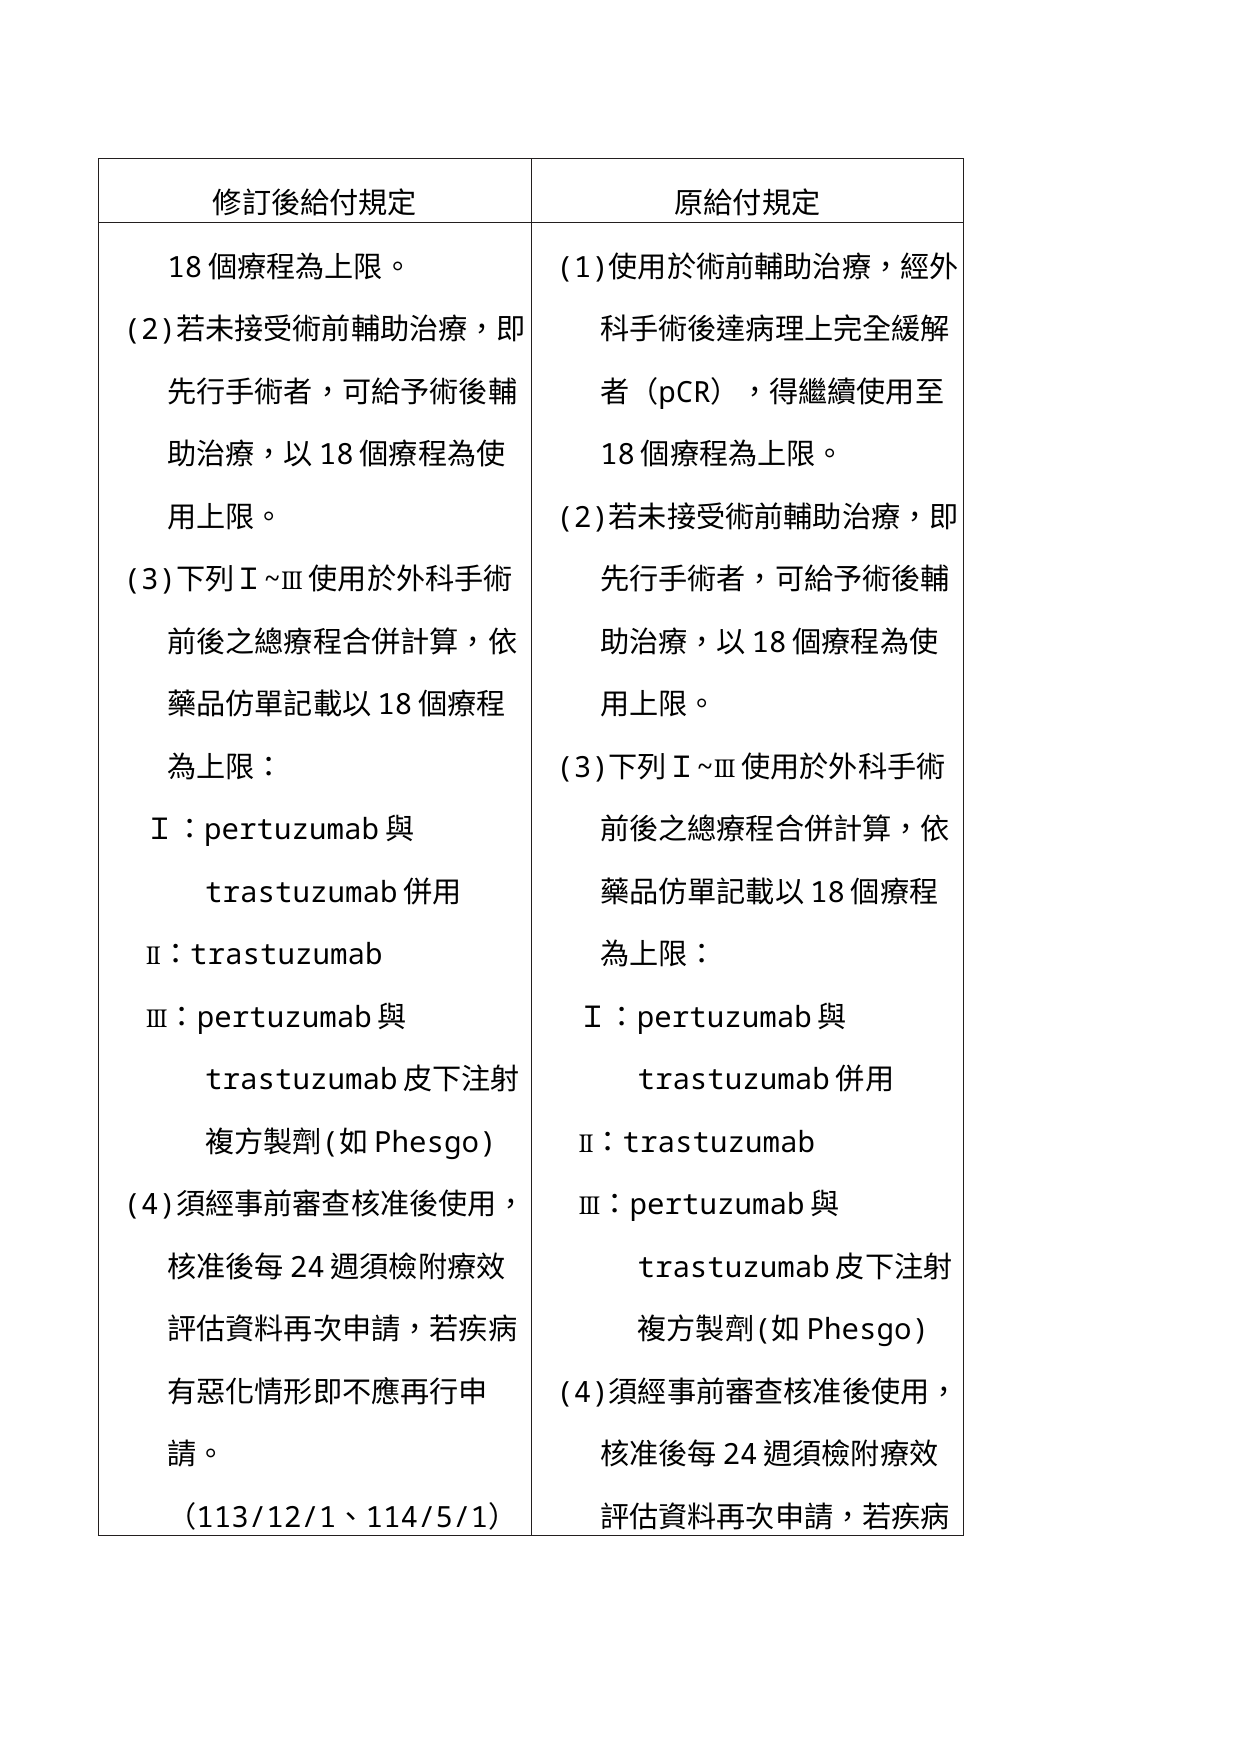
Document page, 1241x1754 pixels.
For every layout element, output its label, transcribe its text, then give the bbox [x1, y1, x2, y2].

table_header 修訂後給付規定 [99, 159, 531, 222]
table_cell 18個療程為上限。 (2)若未接受術前輔助治療，即先行手術者，可給予術後輔助治療，以18個療程為使用上限。 (3)下列Ｉ~Ⅲ使用於外科手術前後之總療程合併計算，依藥品仿單記載以18個療程為上限： Ｉ：pertuzumab與trastuzumab併用 Ⅱ：trastuzumab Ⅲ：pertuzumab與trastuzumab皮下注射複方製劑(如Phesgo) (4)須經事前審查核准後使用，核准後每24週須檢附療效評估資料再次申請，若疾病有惡化情形即不應再行申請。（113/12/1、114/5/1） [99, 223, 531, 1535]
table_cell (1)使用於術前輔助治療，經外科手術後達病理上完全緩解者（pCR），得繼續使用至18個療程為上限。 (2)若未接受術前輔助治療，即先行手術者，可給予術後輔助治療，以18個療程為使用上限。 (3)下列Ｉ~Ⅲ使用於外科手術前後之總療程合併計算，依藥品仿單記載以18個療程為上限： Ｉ：pertuzumab與trastuzumab併用 Ⅱ：trastuzumab Ⅲ：pertuzumab與trastuzumab皮下注射複方製劑(如Phesgo) (4)須經事前審查核准後使用，核准後每24週須檢附療效評估資料再次申請，若疾病 [532, 223, 963, 1535]
table_header 原給付規定 [532, 159, 963, 222]
